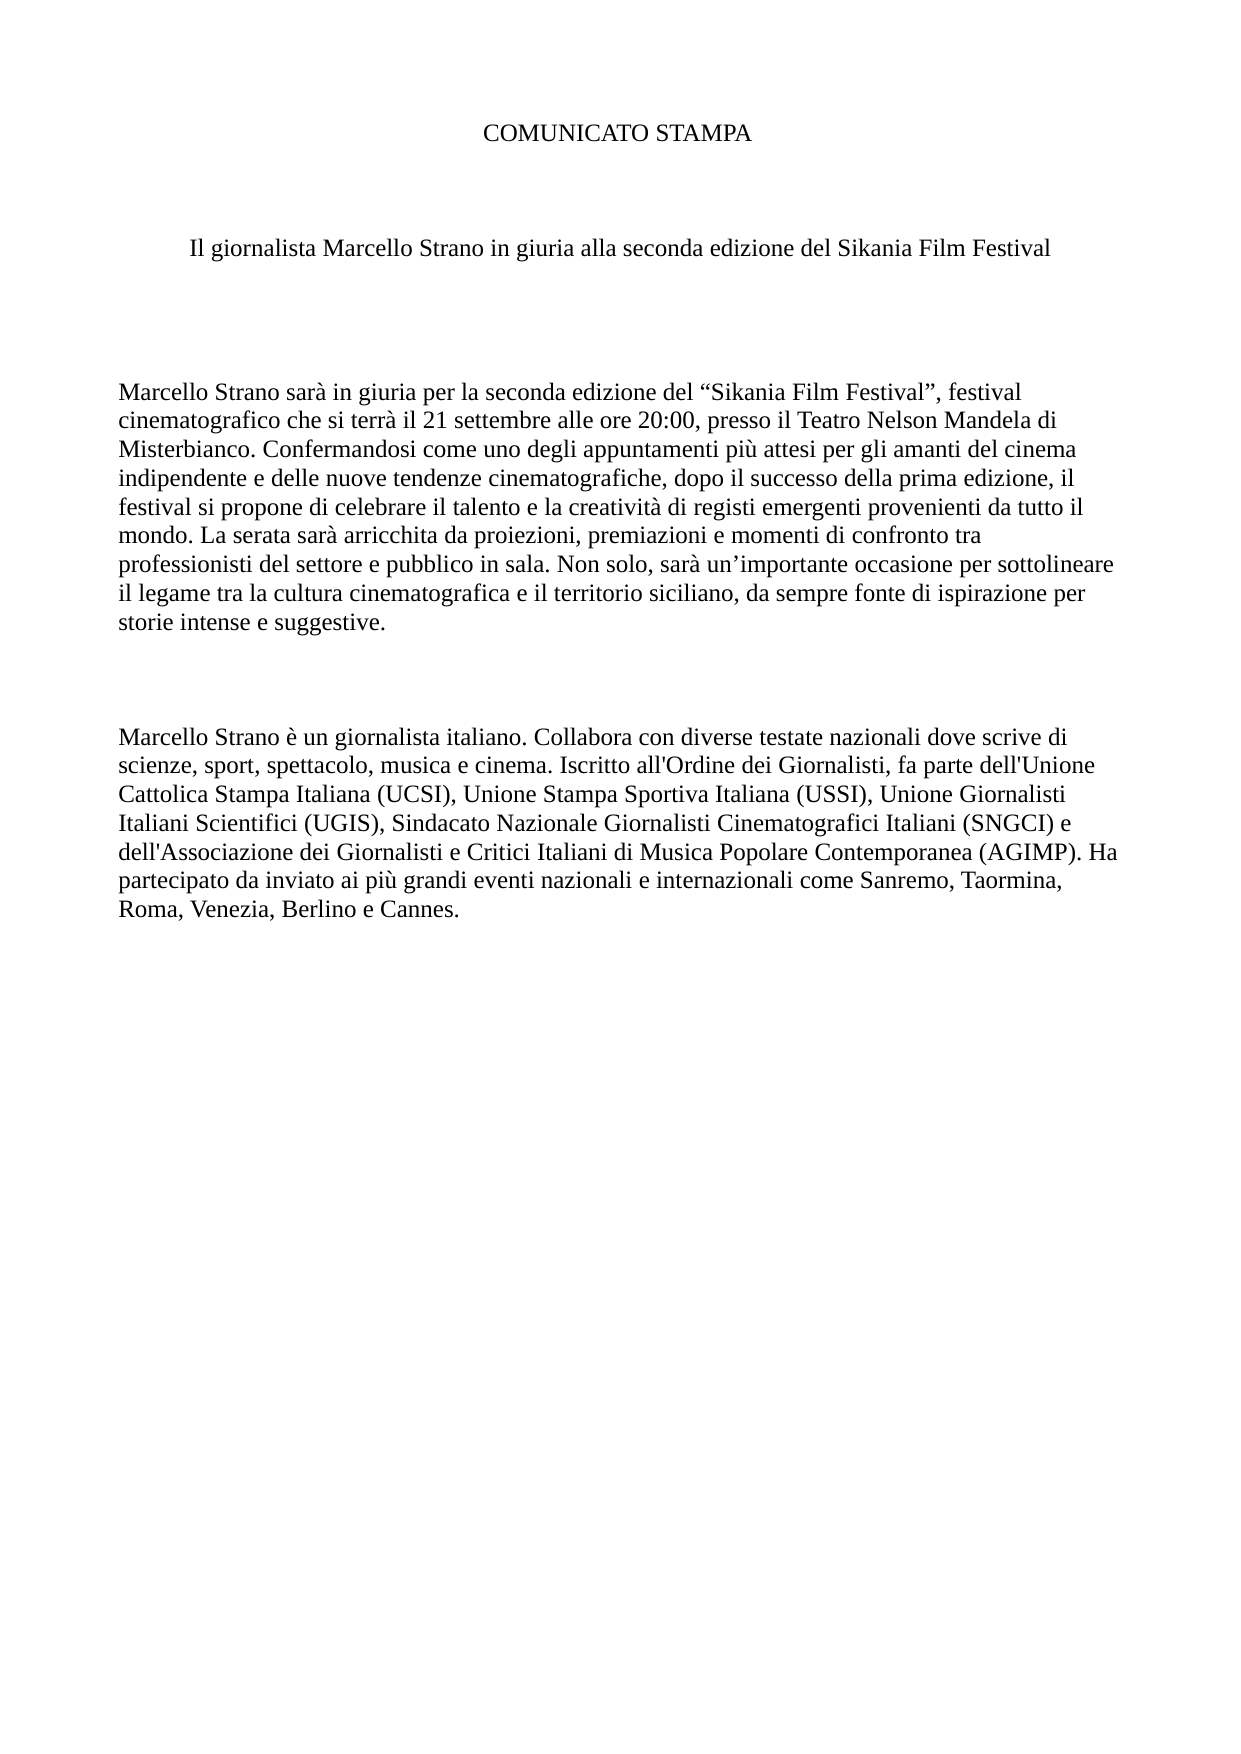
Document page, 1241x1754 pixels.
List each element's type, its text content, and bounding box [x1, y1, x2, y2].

text COMUNICATO STAMPA [118, 118, 1122, 147]
text Marcello Strano sarà in giuria per la seconda edizione del “Sikania Film Festival”, festival cinematografico che si terrà il 21 settembre alle ore 20:00, presso il Teatro Nelson Mandela di Misterbianco. Confermandosi come uno degli appuntamenti più attesi per gli amanti del cinema indipendente e delle nuove tendenze cinematografiche, dopo il successo della prima edizione, il festival si propone di celebrare il talento e la creatività di registi emergenti provenienti da tutto il mondo. La serata sarà arricchita da proiezioni, premiazioni e momenti di confronto tra professionisti del settore e pubblico in sala. Non solo, sarà un’importante occasione per sottolineare il legame tra la cultura cinematografica e il territorio siciliano, da sempre fonte di ispirazione per storie intense e suggestive. [118, 377, 1122, 636]
text Marcello Strano è un giornalista italiano. Collabora con diverse testate nazionali dove scrive di scienze, sport, spettacolo, musica e cinema. Iscritto all'Ordine dei Giornalisti, fa parte dell'Unione Cattolica Stampa Italiana (UCSI), Unione Stampa Sportiva Italiana (USSI), Unione Giornalisti Italiani Scientifici (UGIS), Sindacato Nazionale Giornalisti Cinematografici Italiani (SNGCI) e dell'Associazione dei Giornalisti e Critici Italiani di Musica Popolare Contemporanea (AGIMP). Ha partecipato da inviato ai più grandi eventi nazionali e internazionali come Sanremo, Taormina, Roma, Venezia, Berlino e Cannes. [118, 722, 1122, 923]
text Il giornalista Marcello Strano in giuria alla seconda edizione del Sikania Film Festival [118, 233, 1122, 262]
